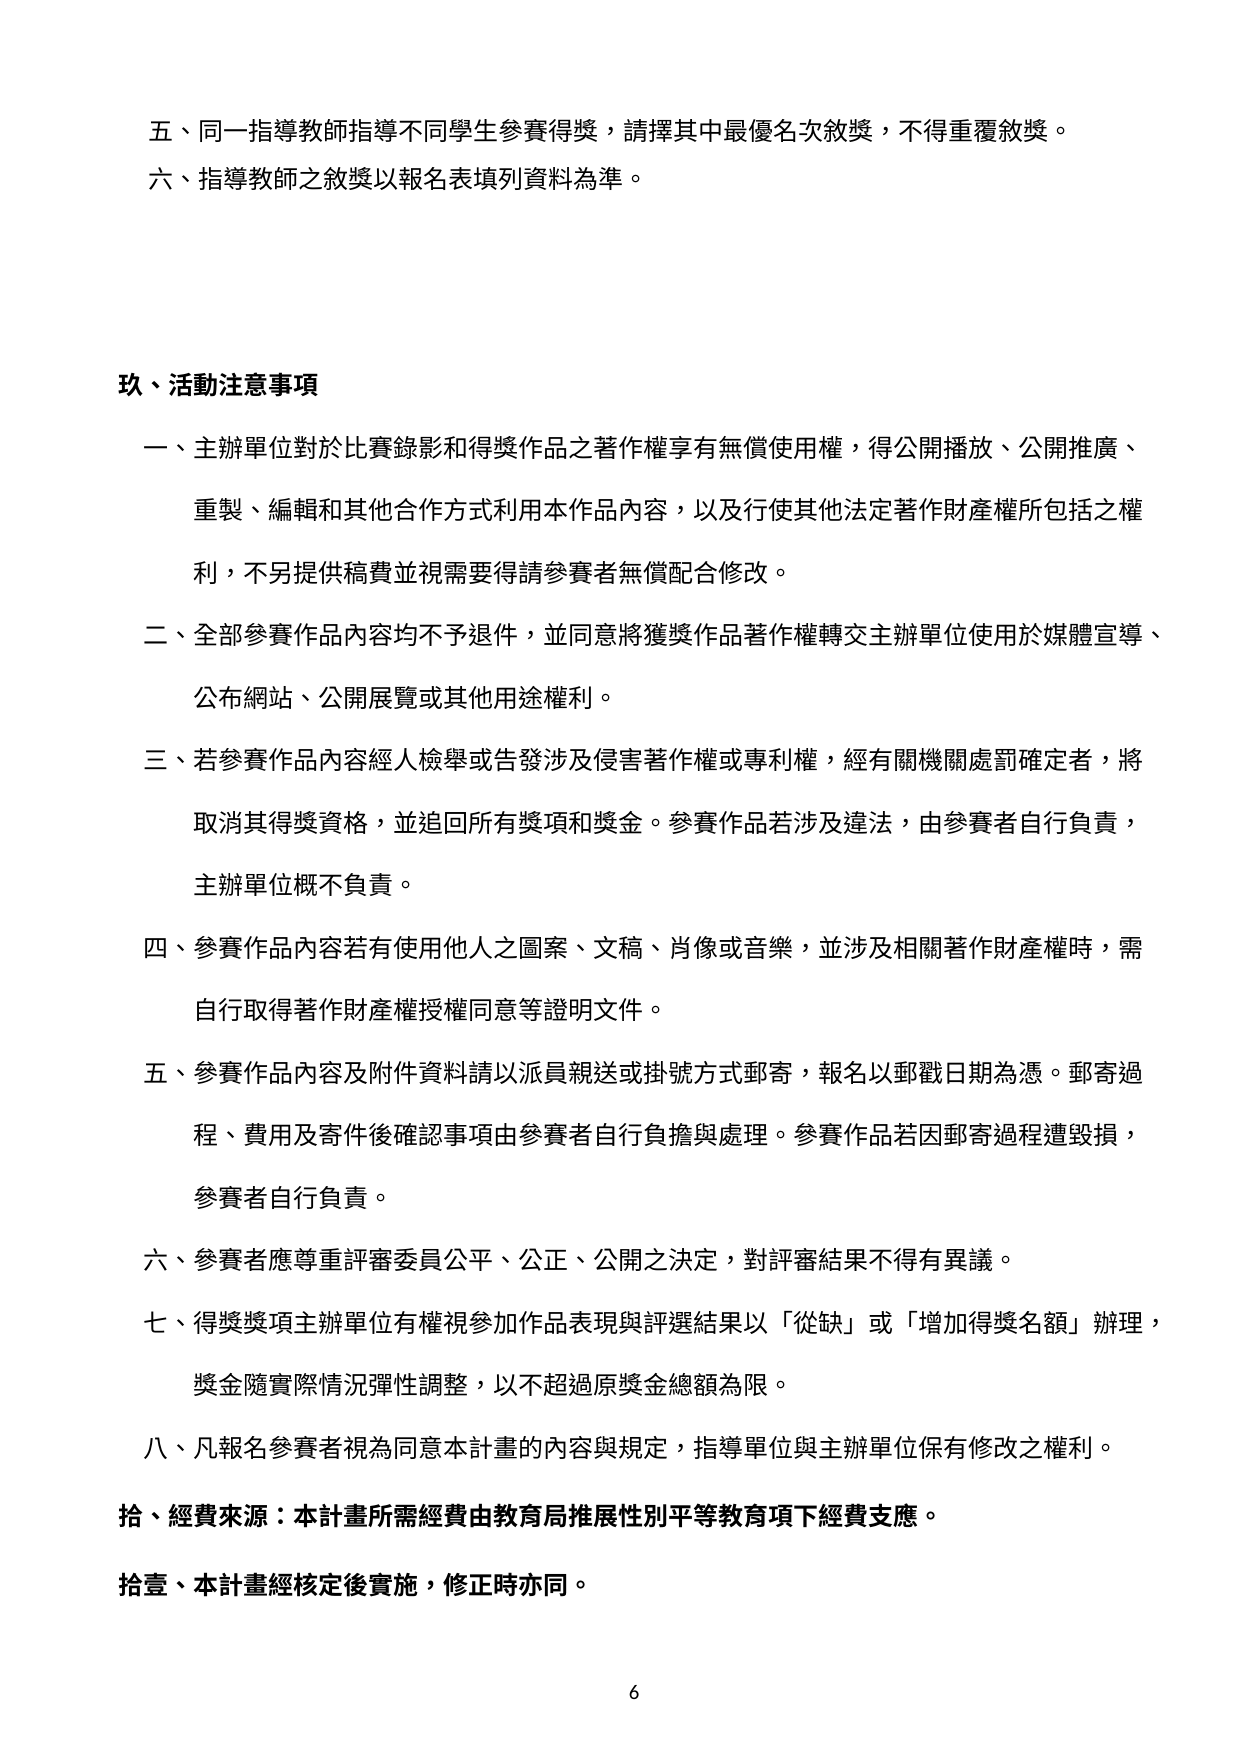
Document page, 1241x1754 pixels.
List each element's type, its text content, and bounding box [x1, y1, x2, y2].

text 五、參賽作品內容及附件資料請以派員親送或掛號方式郵寄，報名以郵戳日期為憑。郵寄過程、費用及寄件後確認事項由參賽者自行負擔與處理。參賽作品若因郵寄過程遭毀損，參賽者自行負責。 [143, 1029, 1150, 1217]
text 二、全部參賽作品內容均不予退件，並同意將獲獎作品著作權轉交主辦單位使用於媒體宣導、公布網站、公開展覽或其他用途權利。 [143, 592, 1150, 717]
text 八、凡報名參賽者視為同意本計畫的內容與規定，指導單位與主辦單位保有修改之權利。 [143, 1404, 1150, 1467]
text 拾壹、本計畫經核定後實施，修正時亦同。 [118, 1554, 1150, 1604]
text 一、主辦單位對於比賽錄影和得獎作品之著作權享有無償使用權，得公開播放、公開推廣、重製、編輯和其他合作方式利用本作品內容，以及行使其他法定著作財產權所包括之權利，不另提供稿費並視需要得請參賽者無償配合修改。 [143, 404, 1150, 592]
text 六、指導教師之敘獎以報名表填列資料為準。 [118, 150, 1150, 198]
text 四、參賽作品內容若有使用他人之圖案、文稿、肖像或音樂，並涉及相關著作財產權時，需自行取得著作財產權授權同意等證明文件。 [143, 904, 1150, 1029]
text 拾、經費來源：本計畫所需經費由教育局推展性別平等教育項下經費支應。 [118, 1486, 1150, 1536]
text 六、參賽者應尊重評審委員公平、公正、公開之決定，對評審結果不得有異議。 [143, 1217, 1150, 1279]
text 玖、活動注意事項 [118, 342, 1150, 404]
text 三、若參賽作品內容經人檢舉或告發涉及侵害著作權或專利權，經有關機關處罰確定者，將取消其得獎資格，並追回所有獎項和獎金。參賽作品若涉及違法，由參賽者自行負責，主辦單位概不負責。 [143, 717, 1150, 904]
text 五、同一指導教師指導不同學生參賽得獎，請擇其中最優名次敘獎，不得重覆敘獎。 [118, 102, 1150, 150]
text 七、得獎獎項主辦單位有權視參加作品表現與評選結果以「從缺」或「增加得獎名額」辦理，獎金隨實際情況彈性調整，以不超過原獎金總額為限。 [143, 1279, 1150, 1404]
